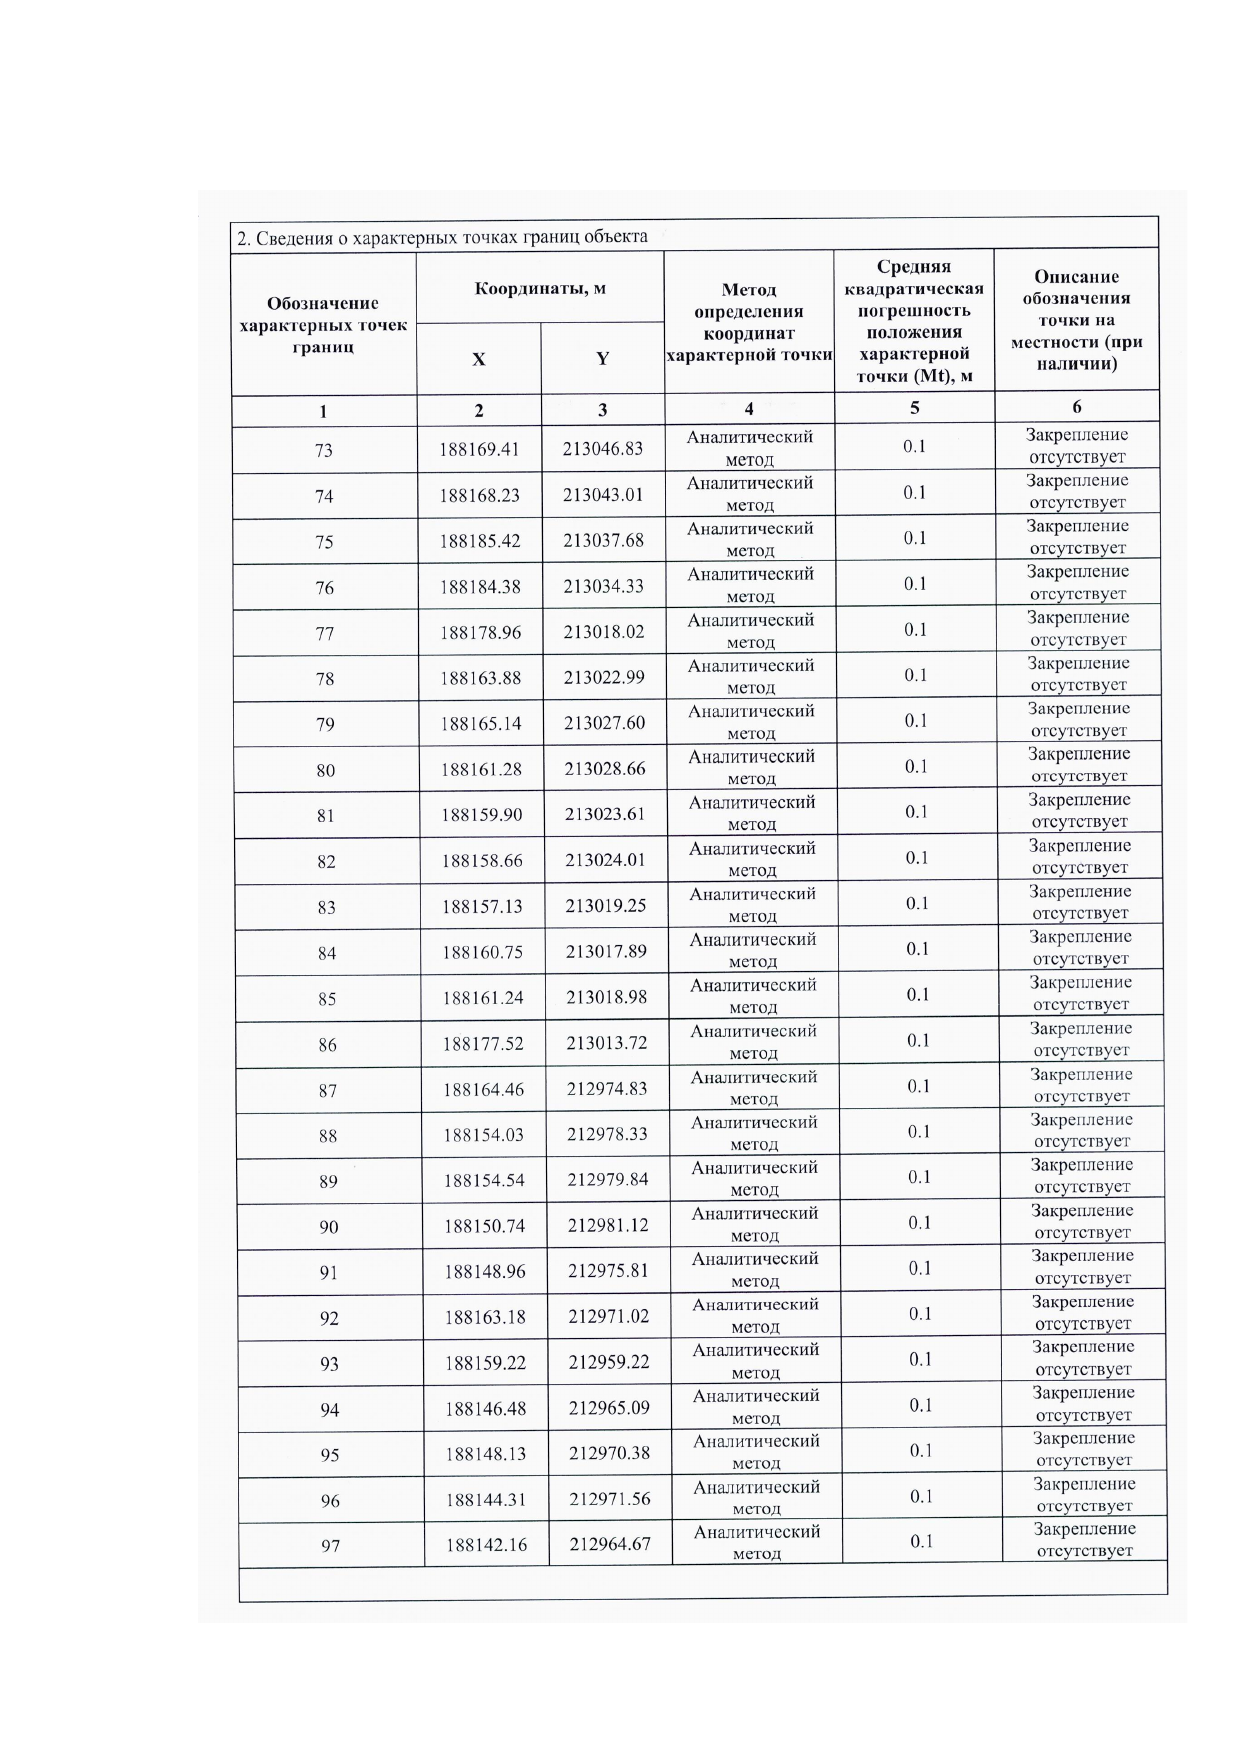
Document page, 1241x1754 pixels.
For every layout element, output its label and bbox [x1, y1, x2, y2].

picture [198, 190, 1188, 1623]
